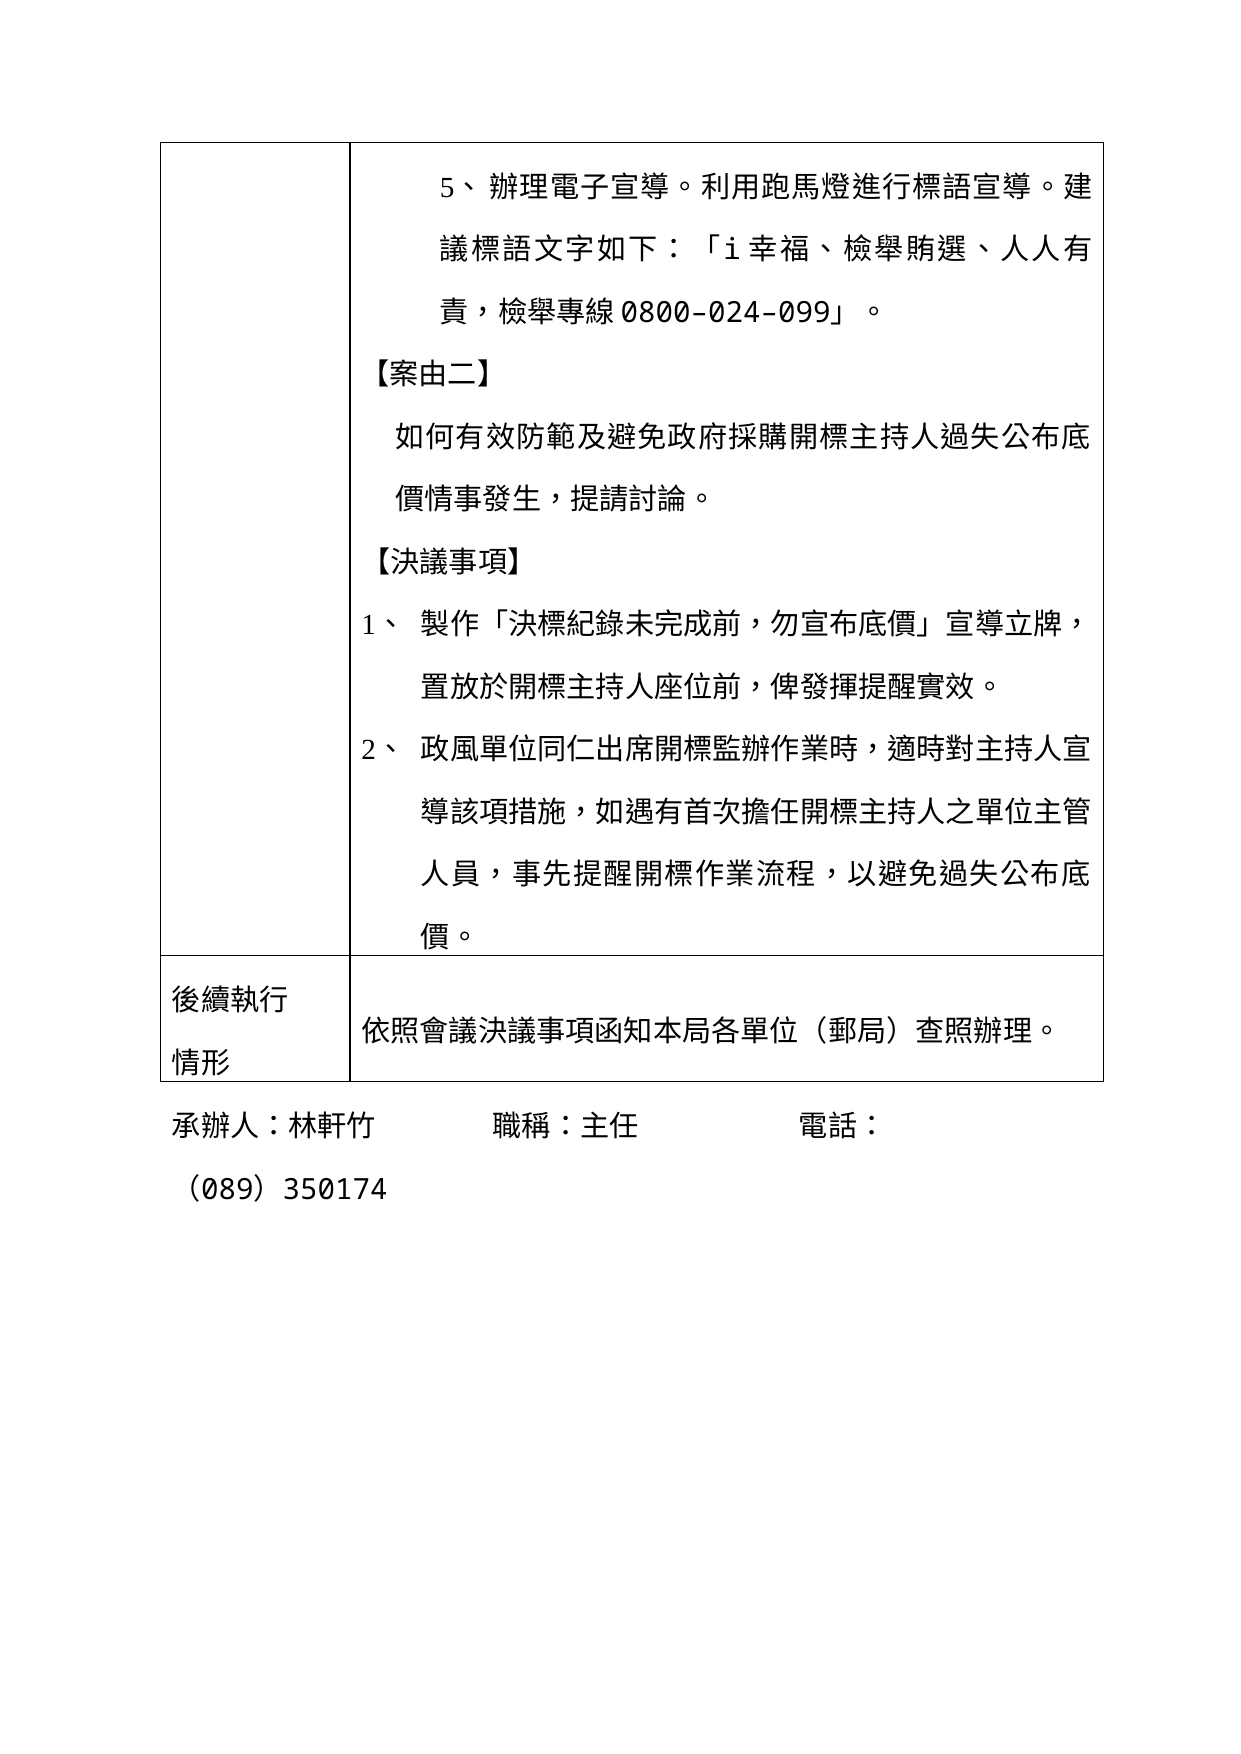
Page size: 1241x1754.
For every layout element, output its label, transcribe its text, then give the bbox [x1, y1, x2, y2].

table_cell 依照會議決議事項函知本局各單位（郵局）查照辦理。 [351, 956, 1103, 1081]
table_cell 後續執行 情形 [161, 956, 349, 1081]
table_cell 【案由一】 於選舉期間，請各單位(支局)配合宣導反賄選並遵守「公務人員行政中立法」等規定，提請討論。 【決議事項】 藉本局辦理大型社區結合活動時機，并同辦理廉政宣導活動，其中廉政宣導應含括反賄選宣導及「公務人員行政中立法」相關規定之宣導。 辦理文字宣導。如：函轉賄選刑責、公務人員行政中立法有關規定。 辦理藝術宣導。如：於本轄各單位(支局)公布欄協助張貼反賄選海報。請各單位(支局)協助將反賄選海報張貼情形予以拍照記錄，並將照片圖檔傳送(Line)本局政風室彙辦。 辦理網路宣導。如：於本局全球資訊網或內部資訊網進行宣導。 辦理電子宣導。利用跑馬燈進行標語宣導。建議標語文字如下：「i幸福、檢舉賄選、人人有責，檢舉專線0800–024–099」。 【案由二】 如何有效防範及避免政府採購開標主持人過失公布底價情事發生，提請討論。 【決議事項】 製作「決標紀錄未完成前，勿宣布底價」宣導立牌，置放於開標主持人座位前，俾發揮提醒實效。 政風單位同仁出席開標監辦作業時，適時對主持人宣導該項措施，如遇有首次擔任開標主持人之單位主管人員，事先提醒開標作業流程，以避免過失公布底價。 [351, 143, 1103, 955]
table_cell [161, 143, 349, 955]
table_cell 承辦人：林軒竹 職稱：主任 電話：（089）350174 [160, 1082, 1104, 1207]
